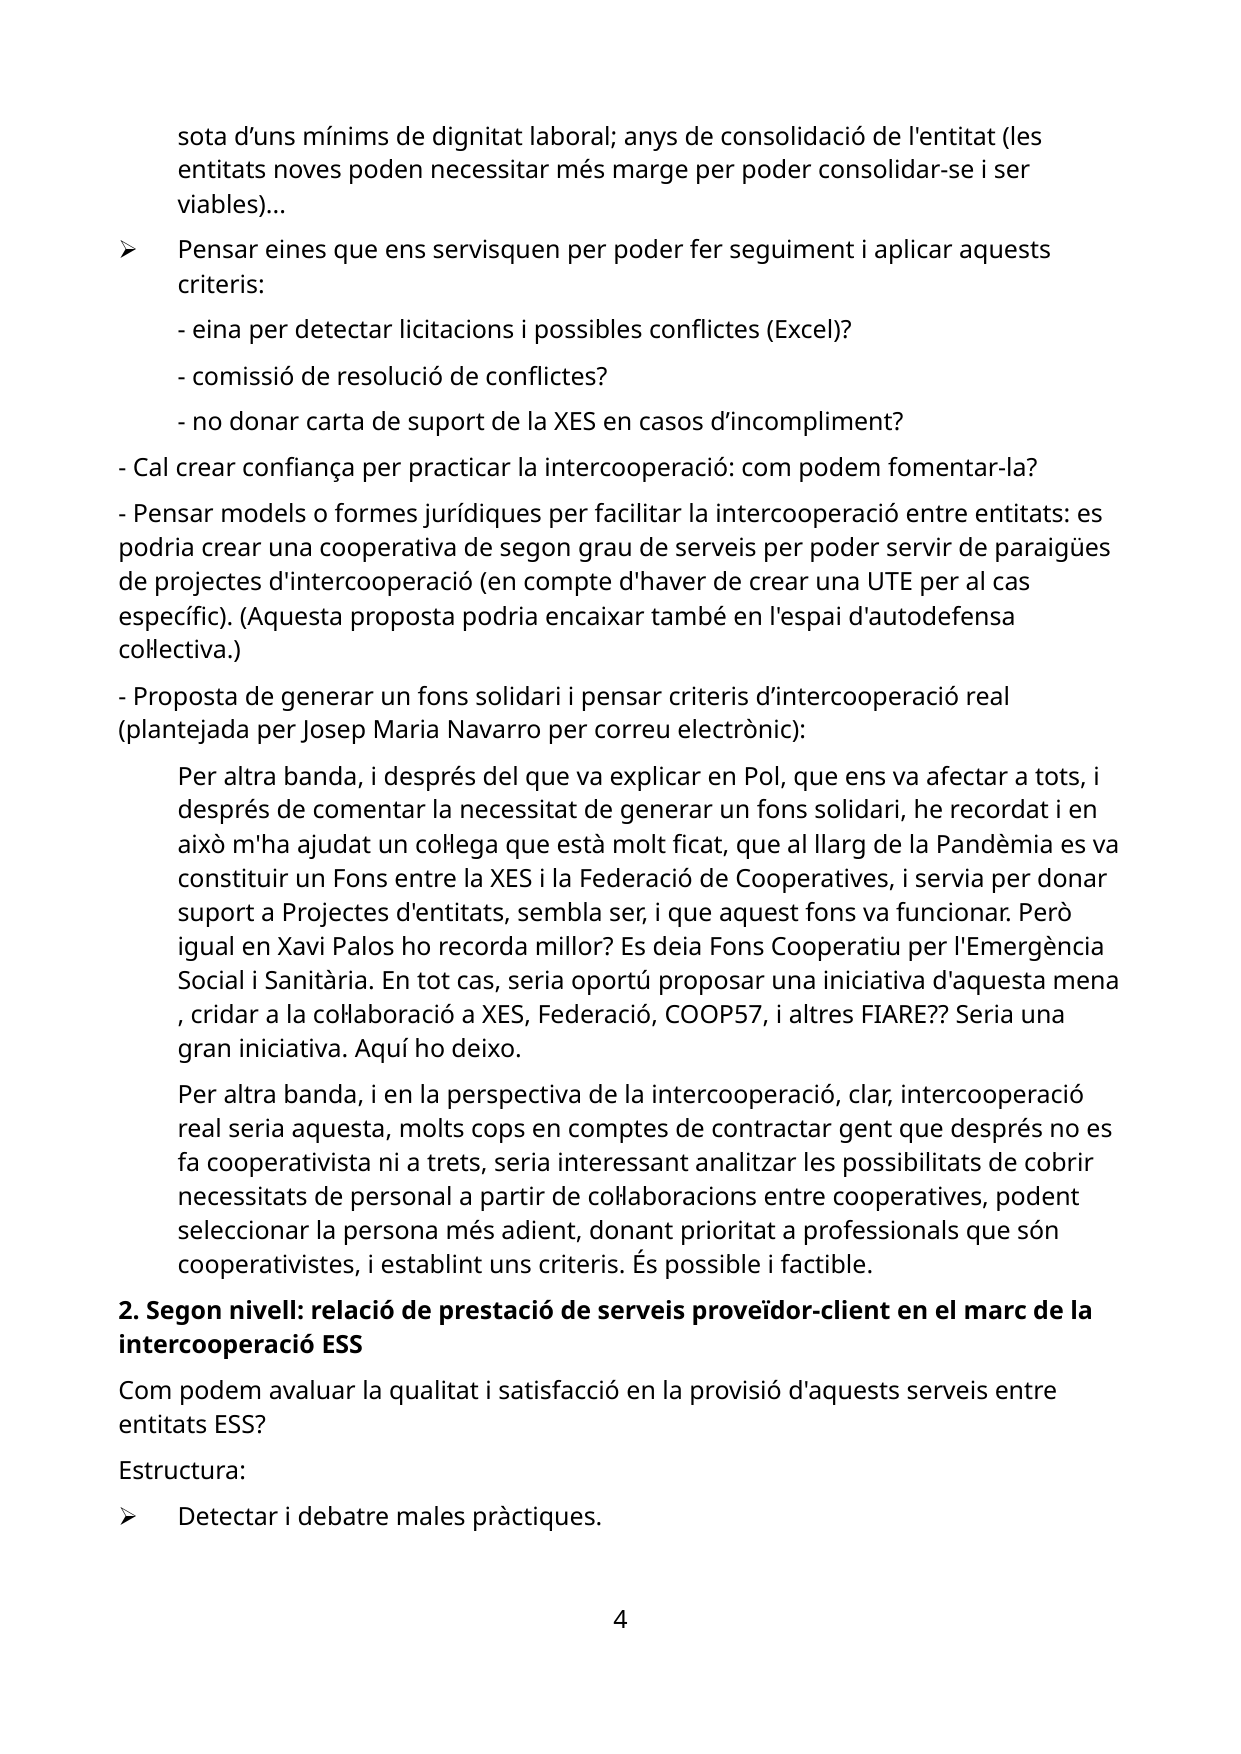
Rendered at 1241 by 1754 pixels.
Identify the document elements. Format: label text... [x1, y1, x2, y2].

list Detectar i debatre males pràctiques. [118, 1499, 1122, 1533]
text - eina per detectar licitacions i possibles conflictes (Excel)? [177, 312, 1122, 346]
text Per altra banda, i en la perspectiva de la intercooperació, clar, intercooperació real seria aquesta, molts cops en comptes de contractar gent que després no es fa cooperativista ni a trets, seria interessant analitzar les possibilitats de cobrir necessitats de personal a partir de col·laboracions entre cooperatives, podent seleccionar la persona més adient, donant prioritat a professionals que són cooperativistes, i establint uns criteris. És possible i factible. [177, 1077, 1122, 1281]
list sota d’uns mínims de dignitat laboral; anys de consolidació de l'entitat (les entitats noves poden necessitar més marge per poder consolidar-se i ser viables)... [118, 118, 1122, 220]
text - comissió de resolució de conflictes? [177, 358, 1122, 392]
text 2. Segon nivell: relació de prestació de serveis proveïdor-client en el marc de la intercooperació ESS [118, 1293, 1122, 1361]
text Per altra banda, i després del que va explicar en Pol, que ens va afectar a tots, i després de comentar la necessitat de generar un fons solidari, he recordat i en això m'ha ajudat un col·lega que està molt ficat, que al llarg de la Pandèmia es va constituir un Fons entre la XES i la Federació de Cooperatives, i servia per donar suport a Projectes d'entitats, sembla ser, i que aquest fons va funcionar. Però igual en Xavi Palos ho recorda millor? Es deia Fons Cooperatiu per l'Emergència Social i Sanitària. En tot cas, seria oportú proposar una iniciativa d'aquesta mena , cridar a la col·laboració a XES, Federació, COOP57, i altres FIARE?? Seria una gran iniciativa. Aquí ho deixo. [177, 758, 1122, 1065]
text - Proposta de generar un fons solidari i pensar criteris d’intercooperació real (plantejada per Josep Maria Navarro per correu electrònic): [118, 678, 1122, 746]
list Pensar eines que ens servisquen per poder fer seguiment i aplicar aquests criteris: [118, 232, 1122, 300]
text - Pensar models o formes jurídiques per facilitar la intercooperació entre entitats: es podria crear una cooperativa de segon grau de serveis per poder servir de paraigües de projectes d'intercooperació (en compte d'haver de crear una UTE per al cas específic). (Aquesta proposta podria encaixar també en l'espai d'autodefensa col·lectiva.) [118, 496, 1122, 666]
text - Cal crear confiança per practicar la intercooperació: com podem fomentar-la? [118, 450, 1122, 484]
text Com podem avaluar la qualitat i satisfacció en la provisió d'aquests serveis entre entitats ESS? [118, 1373, 1122, 1441]
text Estructura: [118, 1453, 1122, 1487]
text - no donar carta de suport de la XES en casos d’incompliment? [177, 404, 1122, 438]
